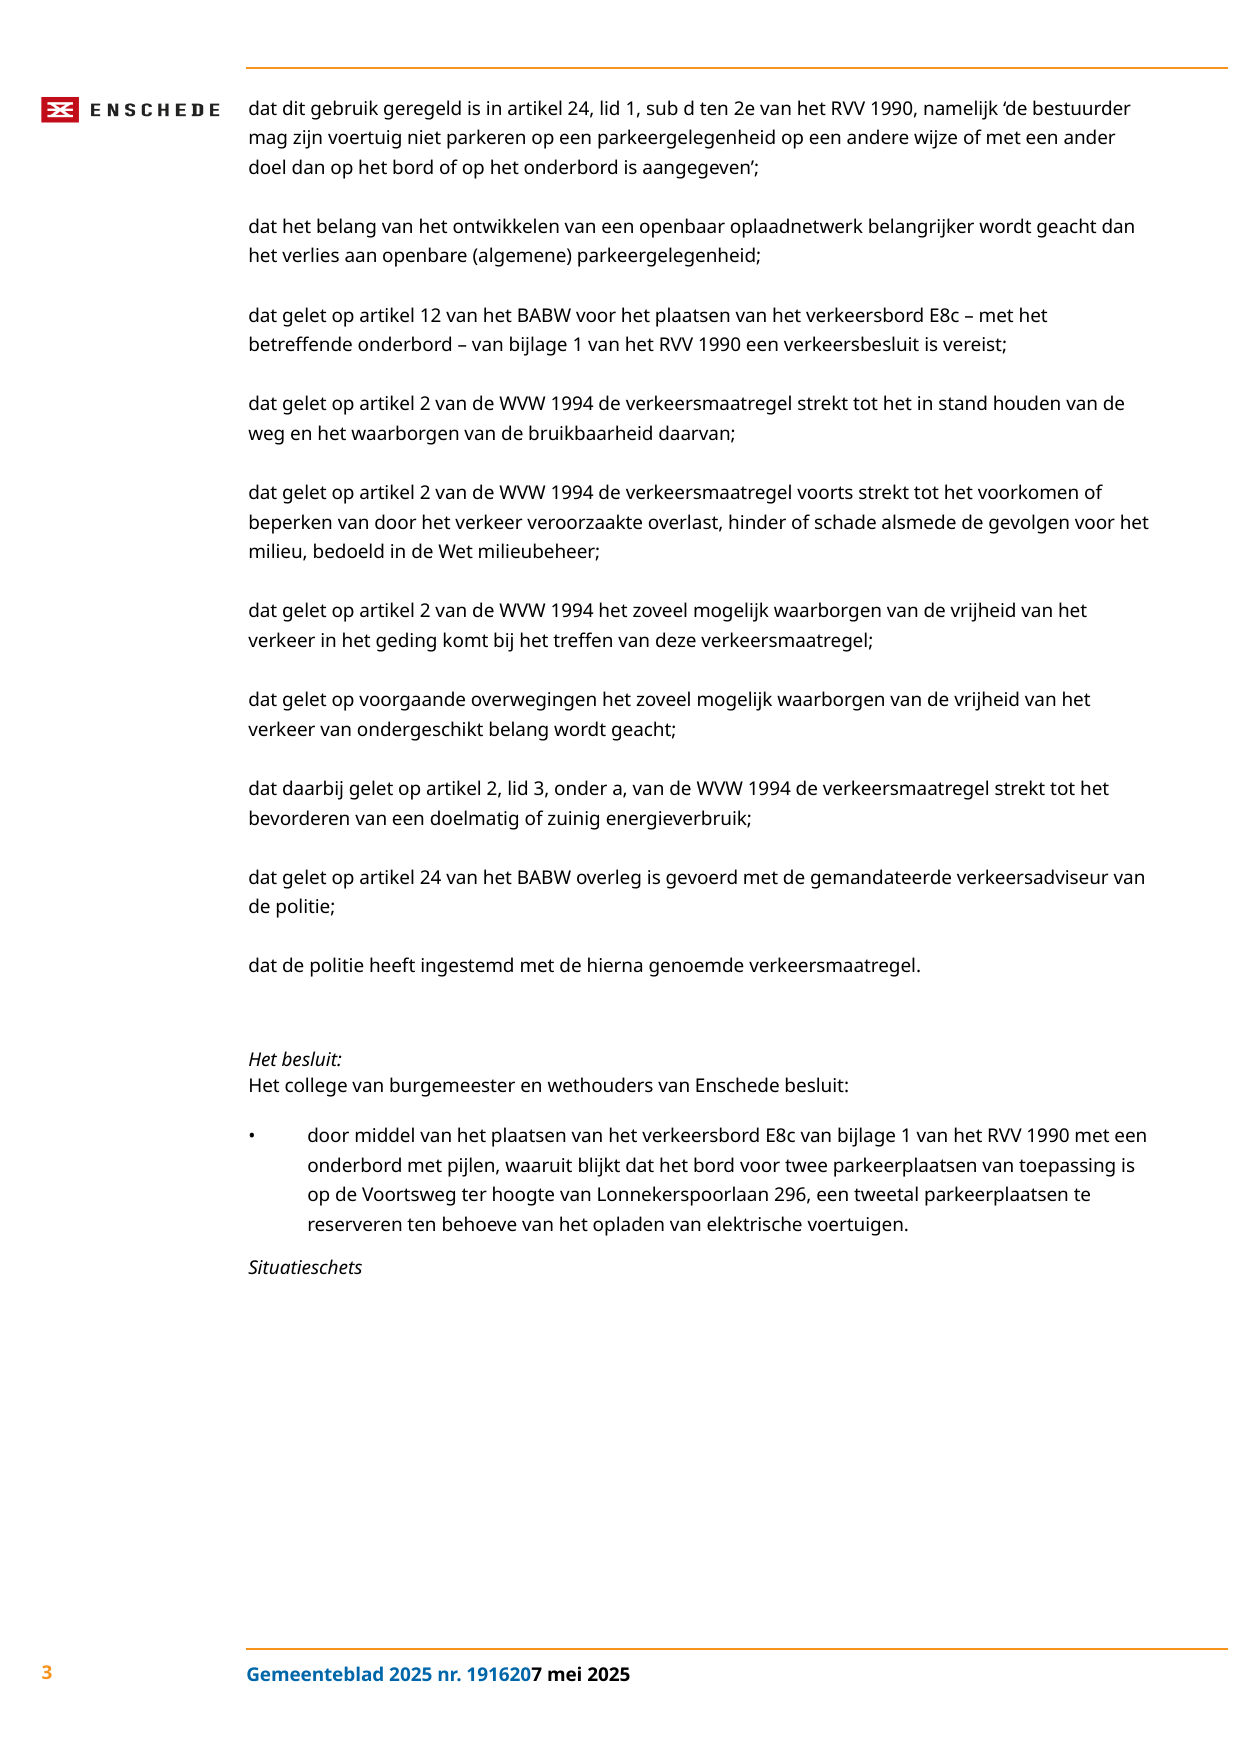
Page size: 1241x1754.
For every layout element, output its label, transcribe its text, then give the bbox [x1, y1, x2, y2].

picture [41, 47, 231, 172]
text Het besluit: [248, 1046, 1152, 1072]
text dat gelet op artikel 2 van de WVW 1994 het zoveel mogelijk waarborgen van de vrijheid van het verkeer in het geding komt bij het treffen van deze verkeersmaatregel; [248, 598, 1152, 653]
text dat gelet op voorgaande overwegingen het zoveel mogelijk waarborgen van de vrijheid van het verkeer van ondergeschikt belang wordt geacht; [248, 686, 1152, 742]
list door middel van het plaatsen van het verkeersbord E8c van bijlage 1 van het RVV 1990 met een onderbord met pijlen, waaruit blijkt dat het bord voor twee parkeerplaatsen van toepassing is op de Voortsweg ter hoogte van Lonnekerspoorlaan 296, een tweetal parkeerplaatsen te reserveren ten behoeve van het opladen van elektrische voertuigen. [248, 1122, 1152, 1237]
text dat daarbij gelet op artikel 2, lid 3, onder a, van de WVW 1994 de verkeersmaatregel strekt tot het bevorderen van een doelmatig of zuinig energieverbruik; [248, 775, 1152, 831]
text dat de politie heeft ingestemd met de hierna genoemde verkeersmaatregel. [248, 953, 1152, 978]
text dat gelet op artikel 2 van de WVW 1994 de verkeersmaatregel voorts strekt tot het voorkomen of beperken van door het verkeer veroorzaakte overlast, hinder of schade alsmede de gevolgen voor het milieu, bedoeld in de Wet milieubeheer; [248, 479, 1152, 564]
text Het college van burgemeester en wethouders van Enschede besluit: [248, 1072, 1152, 1098]
text dat dit gebruik geregeld is in artikel 24, lid 1, sub d ten 2e van het RVV 1990, namelijk ‘de bestuurder mag zijn voertuig niet parkeren op een parkeergelegenheid op een andere wijze of met een ander doel dan op het bord of op het onderbord is aangegeven’; [248, 95, 1152, 180]
text dat gelet op artikel 24 van het BABW overleg is gevoerd met de gemandateerde verkeersadviseur van de politie; [248, 864, 1152, 919]
text Situatieschets [248, 1254, 1152, 1280]
text dat gelet op artikel 12 van het BABW voor het plaatsen van het verkeersbord E8c – met het betreffende onderbord – van bijlage 1 van het RVV 1990 een verkeersbesluit is vereist; [248, 302, 1152, 357]
text dat gelet op artikel 2 van de WVW 1994 de verkeersmaatregel strekt tot het in stand houden van de weg en het waarborgen van de bruikbaarheid daarvan; [248, 391, 1152, 446]
text dat het belang van het ontwikkelen van een openbaar oplaadnetwerk belangrijker wordt geacht dan het verlies aan openbare (algemene) parkeergelegenheid; [248, 213, 1152, 268]
